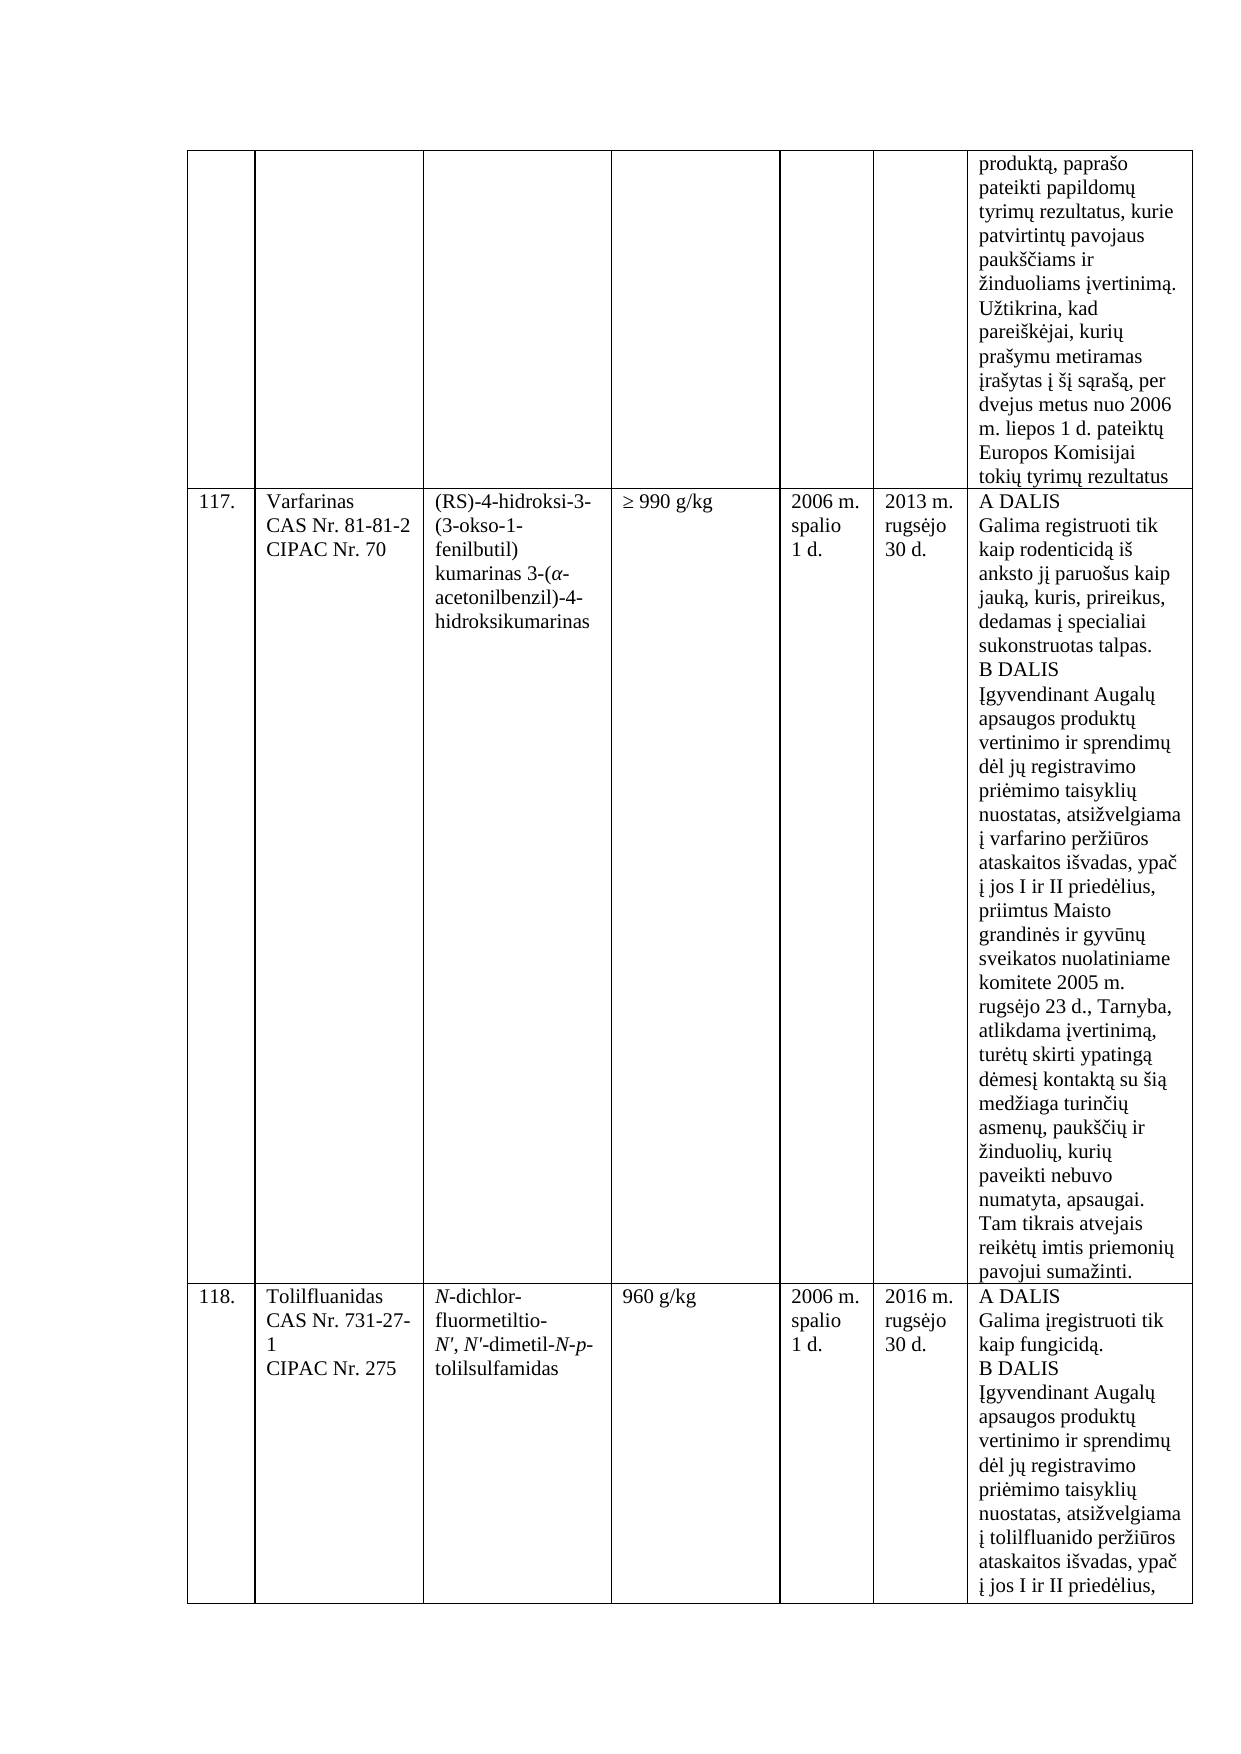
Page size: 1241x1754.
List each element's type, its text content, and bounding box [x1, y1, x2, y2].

table_cell Tolilfluanidas CAS Nr. 731-27-1 CIPAC Nr. 275 [256, 1284, 423, 1603]
table_cell 117. [188, 489, 254, 1283]
table_cell produktą, paprašo pateikti papildomų tyrimų rezultatus, kurie patvirtintų pavojaus paukščiams ir žinduoliams įvertinimą. Užtikrina, kad pareiškėjai, kurių prašymu metiramas įrašytas į šį sąrašą, per dvejus metus nuo 2006 m. liepos 1 d. pateiktų Europos Komisijai tokių tyrimų rezultatus [968, 151, 1192, 488]
table_cell [256, 151, 423, 488]
table_cell 118. [188, 1284, 254, 1603]
table_cell ≥ 990 g/kg [612, 489, 779, 1283]
table_cell 2016 m. rugsėjo 30 d. [874, 1284, 967, 1603]
table_cell N-dichlor-fluormetiltio- N', N'-dimetil-N-p-tolilsulfamidas [424, 1284, 611, 1603]
table_cell [874, 151, 967, 488]
table_cell 960 g/kg [612, 1284, 779, 1603]
table_cell [781, 151, 873, 488]
table_cell 2006 m. spalio 1 d. [781, 489, 873, 1283]
table_cell A DALIS Galima registruoti tik kaip rodenticidą iš anksto jį paruošus kaip jauką, kuris, prireikus, dedamas į specialiai sukonstruotas talpas. B DALIS Įgyvendinant Augalų apsaugos produktų vertinimo ir sprendimų dėl jų registravimo priėmimo taisyklių nuostatas, atsižvelgiama į varfarino peržiūros ataskaitos išvadas, ypač į jos I ir II priedėlius, priimtus Maisto grandinės ir gyvūnų sveikatos nuolatiniame komitete 2005 m. rugsėjo 23 d., Tarnyba, atlikdama įvertinimą, turėtų skirti ypatingą dėmesį kontaktą su šią medžiaga turinčių asmenų, paukščių ir žinduolių, kurių paveikti nebuvo numatyta, apsaugai. Tam tikrais atvejais reikėtų imtis priemonių pavojui sumažinti. [968, 489, 1192, 1283]
table_cell 2013 m. rugsėjo 30 d. [874, 489, 967, 1283]
table_cell [424, 151, 611, 488]
table_cell Varfarinas CAS Nr. 81-81-2 CIPAC Nr. 70 [256, 489, 423, 1283]
table_cell 2006 m. spalio 1 d. [781, 1284, 873, 1603]
table_cell A DALIS Galima įregistruoti tik kaip fungicidą. B DALIS Įgyvendinant Augalų apsaugos produktų vertinimo ir sprendimų dėl jų registravimo priėmimo taisyklių nuostatas, atsižvelgiama į tolilfluanido peržiūros ataskaitos išvadas, ypač į jos I ir II priedėlius, [968, 1284, 1192, 1603]
table_cell (RS)-4-hidroksi-3-(3-okso-1-fenilbutil) kumarinas 3-(α- acetonilbenzil)-4-hidroksikumarinas [424, 489, 611, 1283]
table_cell [188, 151, 254, 488]
table_cell [612, 151, 779, 488]
